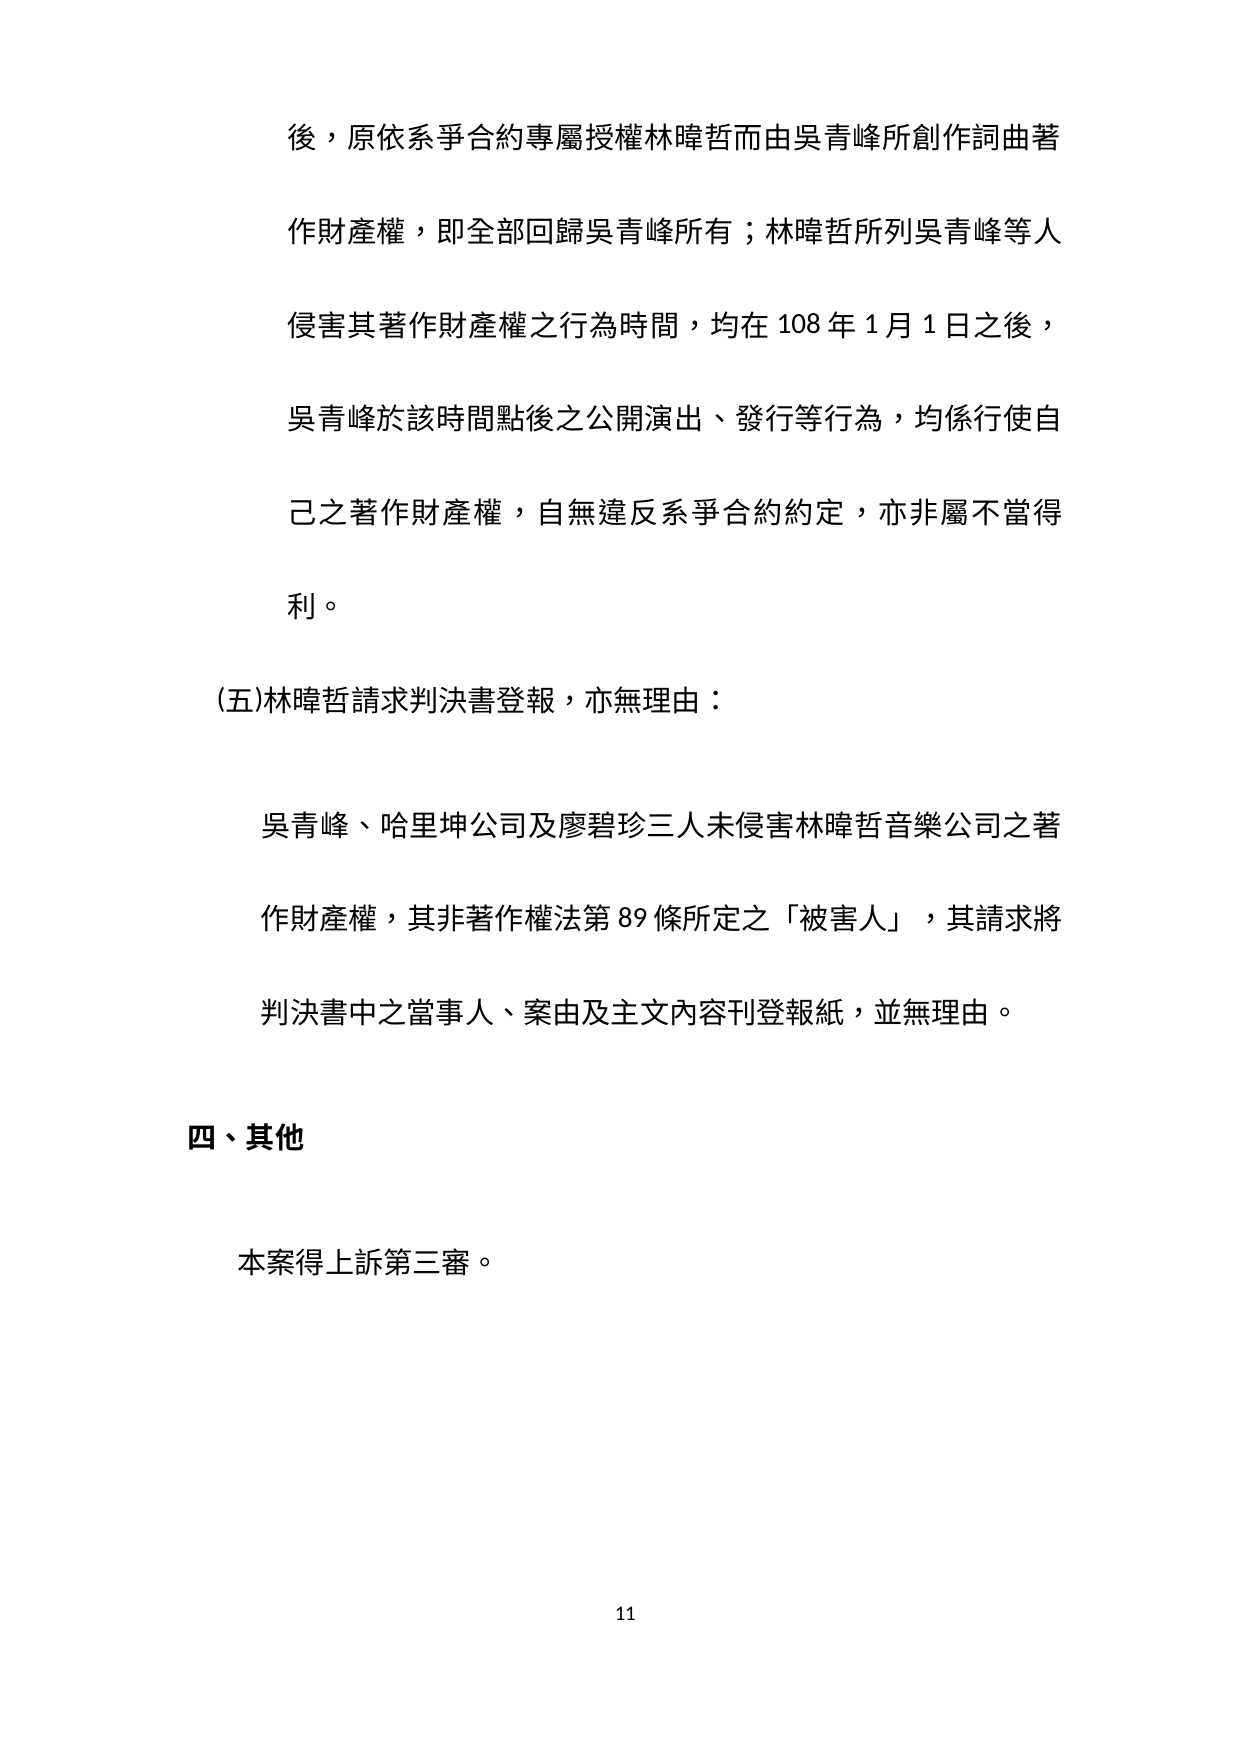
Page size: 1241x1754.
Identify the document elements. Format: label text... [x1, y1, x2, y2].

text 後，原依系爭合約專屬授權林暐哲而由吳青峰所創作詞曲著作財產權，即全部回歸吳青峰所有；林暐哲所列吳青峰等人侵害其著作財產權之行為時間，均在108年1月1日之後，吳青峰於該時間點後之公開演出、發行等行為，均係行使自己之著作財產權，自無違反系爭合約約定，亦非屬不當得利。 [287, 94, 1063, 625]
text 本案得上訴第三審。 [237, 1219, 1063, 1282]
text (五)林暐哲請求判決書登報，亦無理由： [187, 657, 1063, 719]
text 四、其他 [187, 1094, 1063, 1157]
text 吳青峰、哈里坤公司及廖碧珍三人未侵害林暐哲音樂公司之著作財產權，其非著作權法第89條所定之「被害人」，其請求將判決書中之當事人、案由及主文內容刊登報紙，並無理由。 [202, 782, 1063, 1032]
